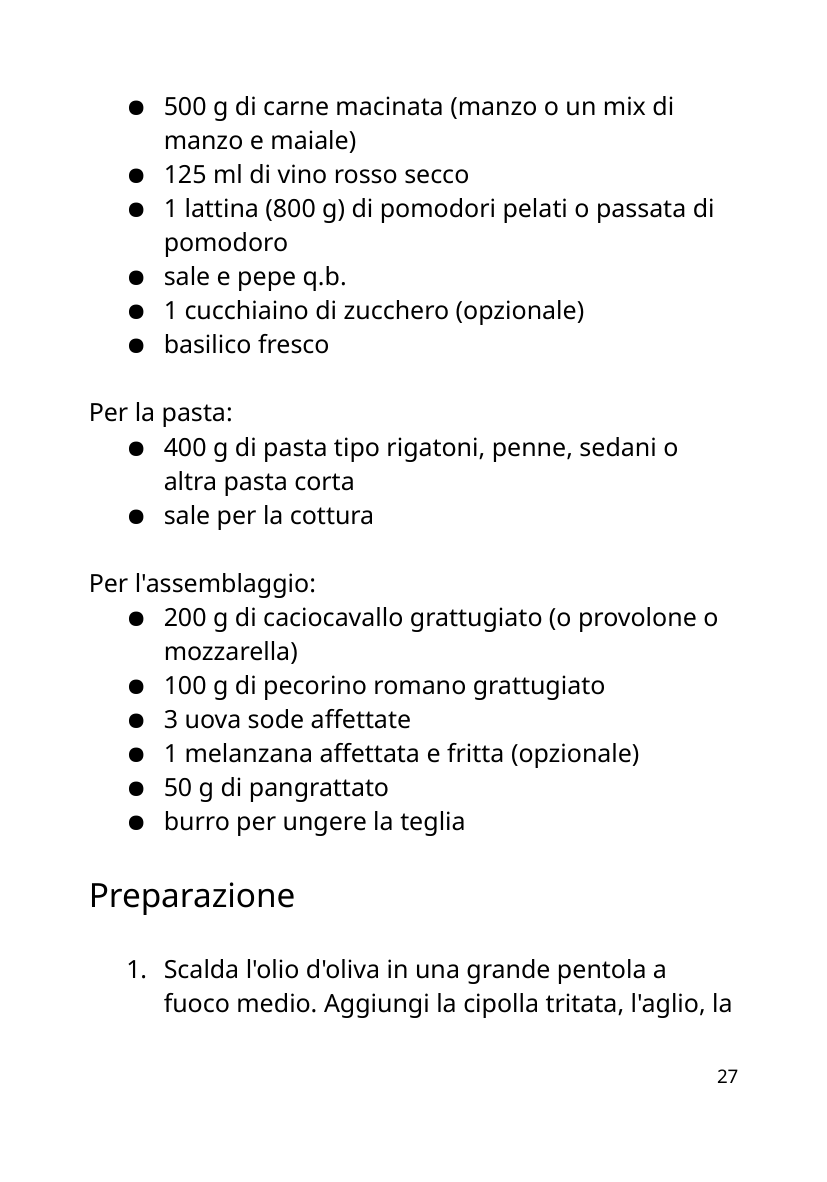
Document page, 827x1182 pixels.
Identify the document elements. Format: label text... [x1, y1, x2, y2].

list 50 g di pangrattato [126, 770, 738, 804]
text Per l'assemblaggio: [88, 565, 709, 599]
list 1 lattina (800 g) di pomodori pelati o passata di pomodoro [126, 191, 738, 259]
text Preparazione [88, 872, 732, 917]
list 1 melanzana affettata e fritta (opzionale) [126, 736, 738, 770]
text Per la pasta: [88, 395, 709, 429]
list sale per la cottura [126, 497, 738, 531]
list 500 g di carne macinata (manzo o un mix di manzo e maiale) [126, 88, 738, 157]
list sale e pepe q.b. [126, 259, 738, 293]
list 200 g di caciocavallo grattugiato (o provolone o mozzarella) [126, 599, 738, 668]
list Scalda l'olio d'oliva in una grande pentola a fuoco medio. Aggiungi la cipolla tritata, l'aglio, la [126, 951, 738, 1019]
list burro per ungere la teglia [126, 804, 738, 838]
list basilico fresco [126, 327, 738, 361]
list 125 ml di vino rosso secco [126, 157, 738, 191]
list 3 uova sode affettate [126, 702, 738, 736]
list 100 g di pecorino romano grattugiato [126, 668, 738, 702]
list 1 cucchiaino di zucchero (opzionale) [126, 293, 738, 327]
list 400 g di pasta tipo rigatoni, penne, sedani o altra pasta corta [126, 429, 738, 497]
